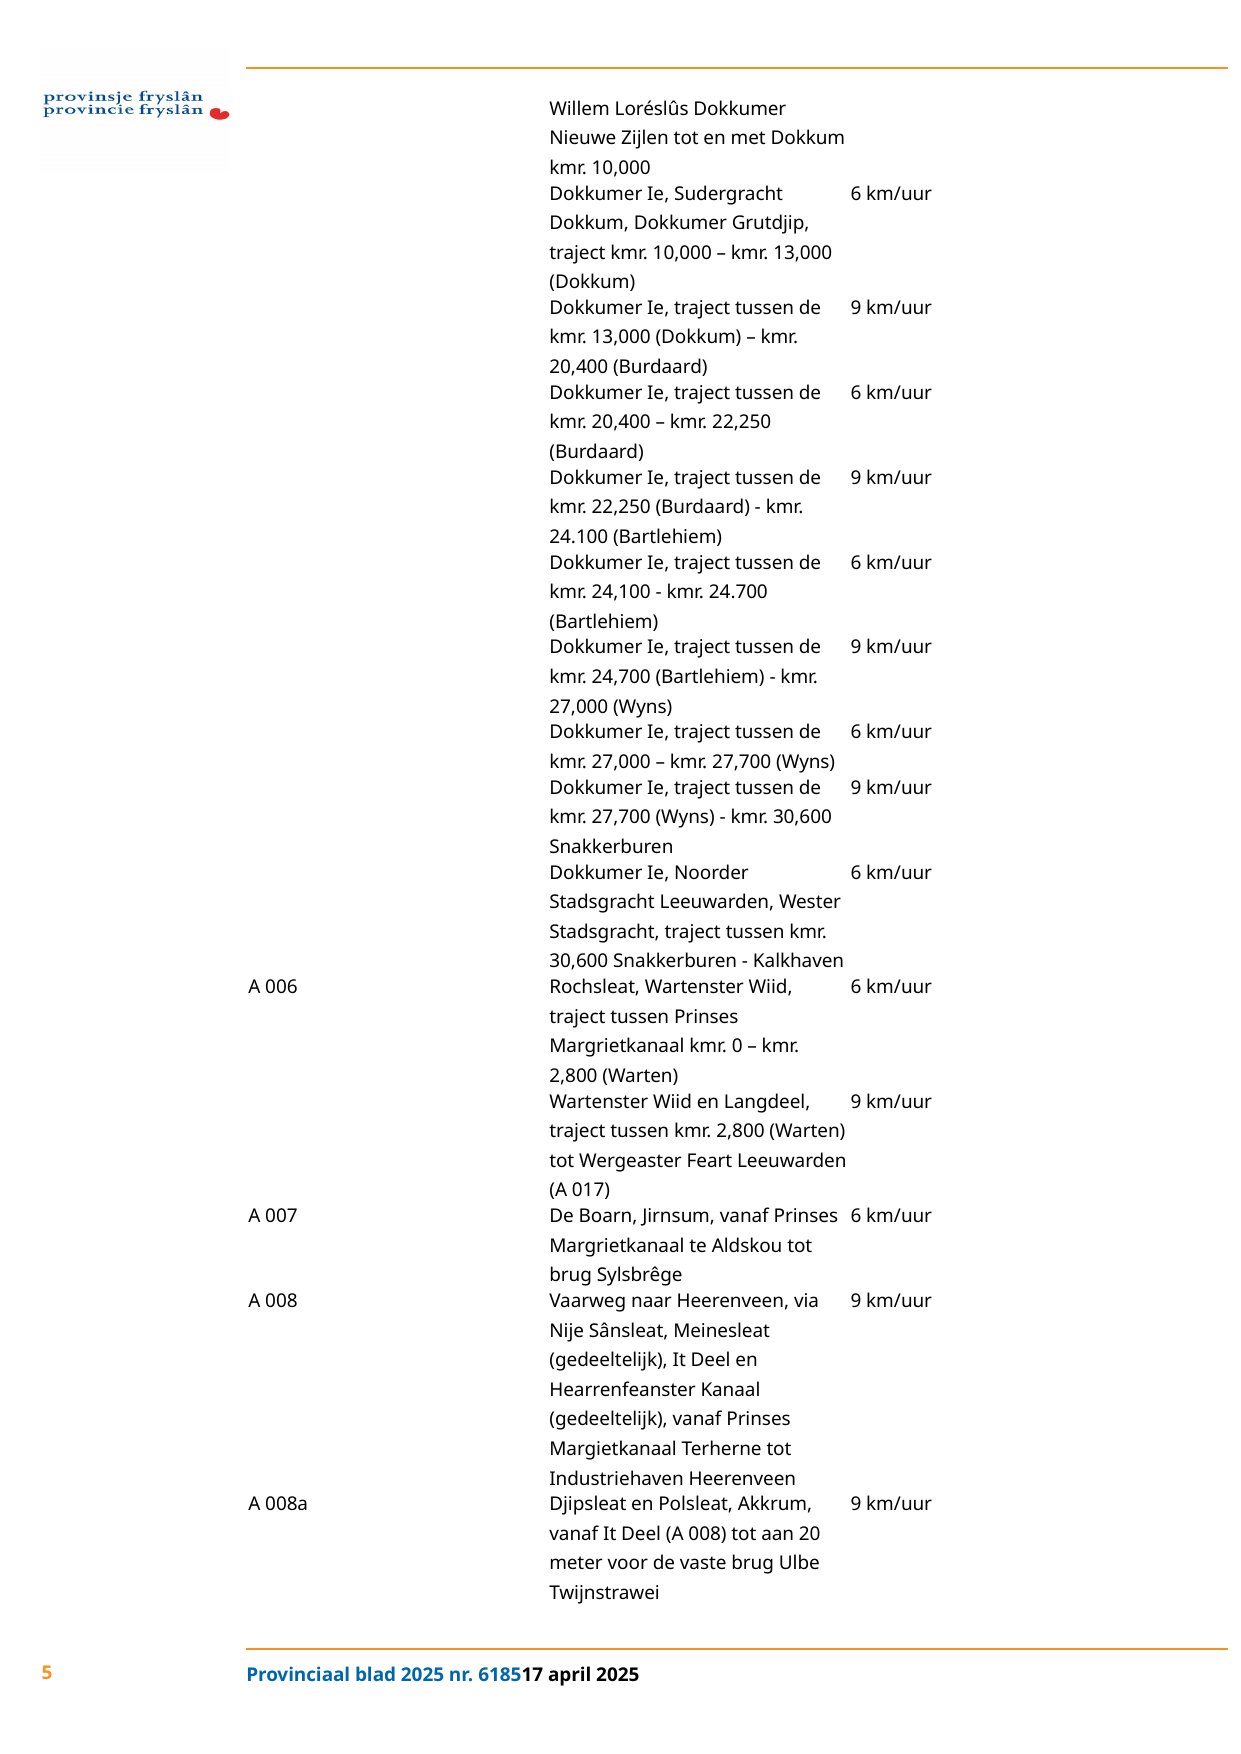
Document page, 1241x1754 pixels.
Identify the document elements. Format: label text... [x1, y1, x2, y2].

table_cell [850, 95, 1152, 180]
table_cell 9 km/uur [850, 634, 1152, 719]
table_cell 9 km/uur [850, 1287, 1152, 1490]
table_cell 9 km/uur [850, 464, 1152, 549]
table_cell Dokkumer Ie, traject tussen de kmr. 22,250 (Burdaard) - kmr. 24.100 (Bartlehiem) [549, 464, 850, 549]
table_cell 9 km/uur [850, 774, 1152, 859]
table_cell Dokkumer Ie, traject tussen de kmr. 20,400 – kmr. 22,250 (Burdaard) [549, 379, 850, 464]
table_cell 9 km/uur [850, 294, 1152, 379]
table_cell Dokkumer Ie, Noorder Stadsgracht Leeuwarden, Wester Stadsgracht, traject tussen kmr. 30,600 Snakkerburen - Kalkhaven [549, 859, 850, 973]
table_cell 9 km/uur [850, 1490, 1152, 1605]
table_cell 6 km/uur [850, 1202, 1152, 1287]
table_cell Dokkumer Ie, traject tussen de kmr. 27,000 – kmr. 27,700 (Wyns) [549, 719, 850, 774]
table_cell Willem Loréslûs Dokkumer Nieuwe Zijlen tot en met Dokkum kmr. 10,000 [549, 95, 850, 180]
table_cell De Boarn, Jirnsum, vanaf Prinses Margrietkanaal te Aldskou tot brug Sylsbrêge [549, 1202, 850, 1287]
table_cell Dokkumer Ie, traject tussen de kmr. 24,700 (Bartlehiem) - kmr. 27,000 (Wyns) [549, 634, 850, 719]
table_cell Rochsleat, Wartenster Wiid, traject tussen Prinses Margrietkanaal kmr. 0 – kmr. 2,800 (Warten) [549, 973, 850, 1088]
table_cell A 008 [248, 1287, 549, 1490]
table_cell 6 km/uur [850, 859, 1152, 973]
table_cell 6 km/uur [850, 180, 1152, 294]
table_cell 6 km/uur [850, 719, 1152, 774]
table_cell Dokkumer Ie, traject tussen de kmr. 13,000 (Dokkum) – kmr. 20,400 (Burdaard) [549, 294, 850, 379]
table_cell Vaarweg naar Heerenveen, via Nije Sânsleat, Meinesleat (gedeeltelijk), It Deel en Hearrenfeanster Kanaal (gedeeltelijk), vanaf Prinses Margietkanaal Terherne tot Industriehaven Heerenveen [549, 1287, 850, 1490]
table_cell 6 km/uur [850, 973, 1152, 1088]
table_cell 6 km/uur [850, 379, 1152, 464]
table_cell A 008a [248, 1490, 549, 1605]
table_cell A 007 [248, 1202, 549, 1287]
table_cell A 006 [248, 973, 549, 1202]
table_cell Djipsleat en Polsleat, Akkrum, vanaf It Deel (A 008) tot aan 20 meter voor de vaste brug Ulbe Twijnstrawei [549, 1490, 850, 1605]
table_cell Dokkumer Ie, traject tussen de kmr. 27,700 (Wyns) - kmr. 30,600 Snakkerburen [549, 774, 850, 859]
table_cell Dokkumer Ie, Sudergracht Dokkum, Dokkumer Grutdjip, traject kmr. 10,000 – kmr. 13,000 (Dokkum) [549, 180, 850, 294]
table_cell [248, 95, 549, 973]
table_cell 6 km/uur [850, 549, 1152, 634]
table_cell Dokkumer Ie, traject tussen de kmr. 24,100 - kmr. 24.700 (Bartlehiem) [549, 549, 850, 634]
table_cell 9 km/uur [850, 1088, 1152, 1202]
table_cell Wartenster Wiid en Langdeel, traject tussen kmr. 2,800 (Warten) tot Wergeaster Feart Leeuwarden (A 017) [549, 1088, 850, 1202]
picture [41, 47, 231, 172]
